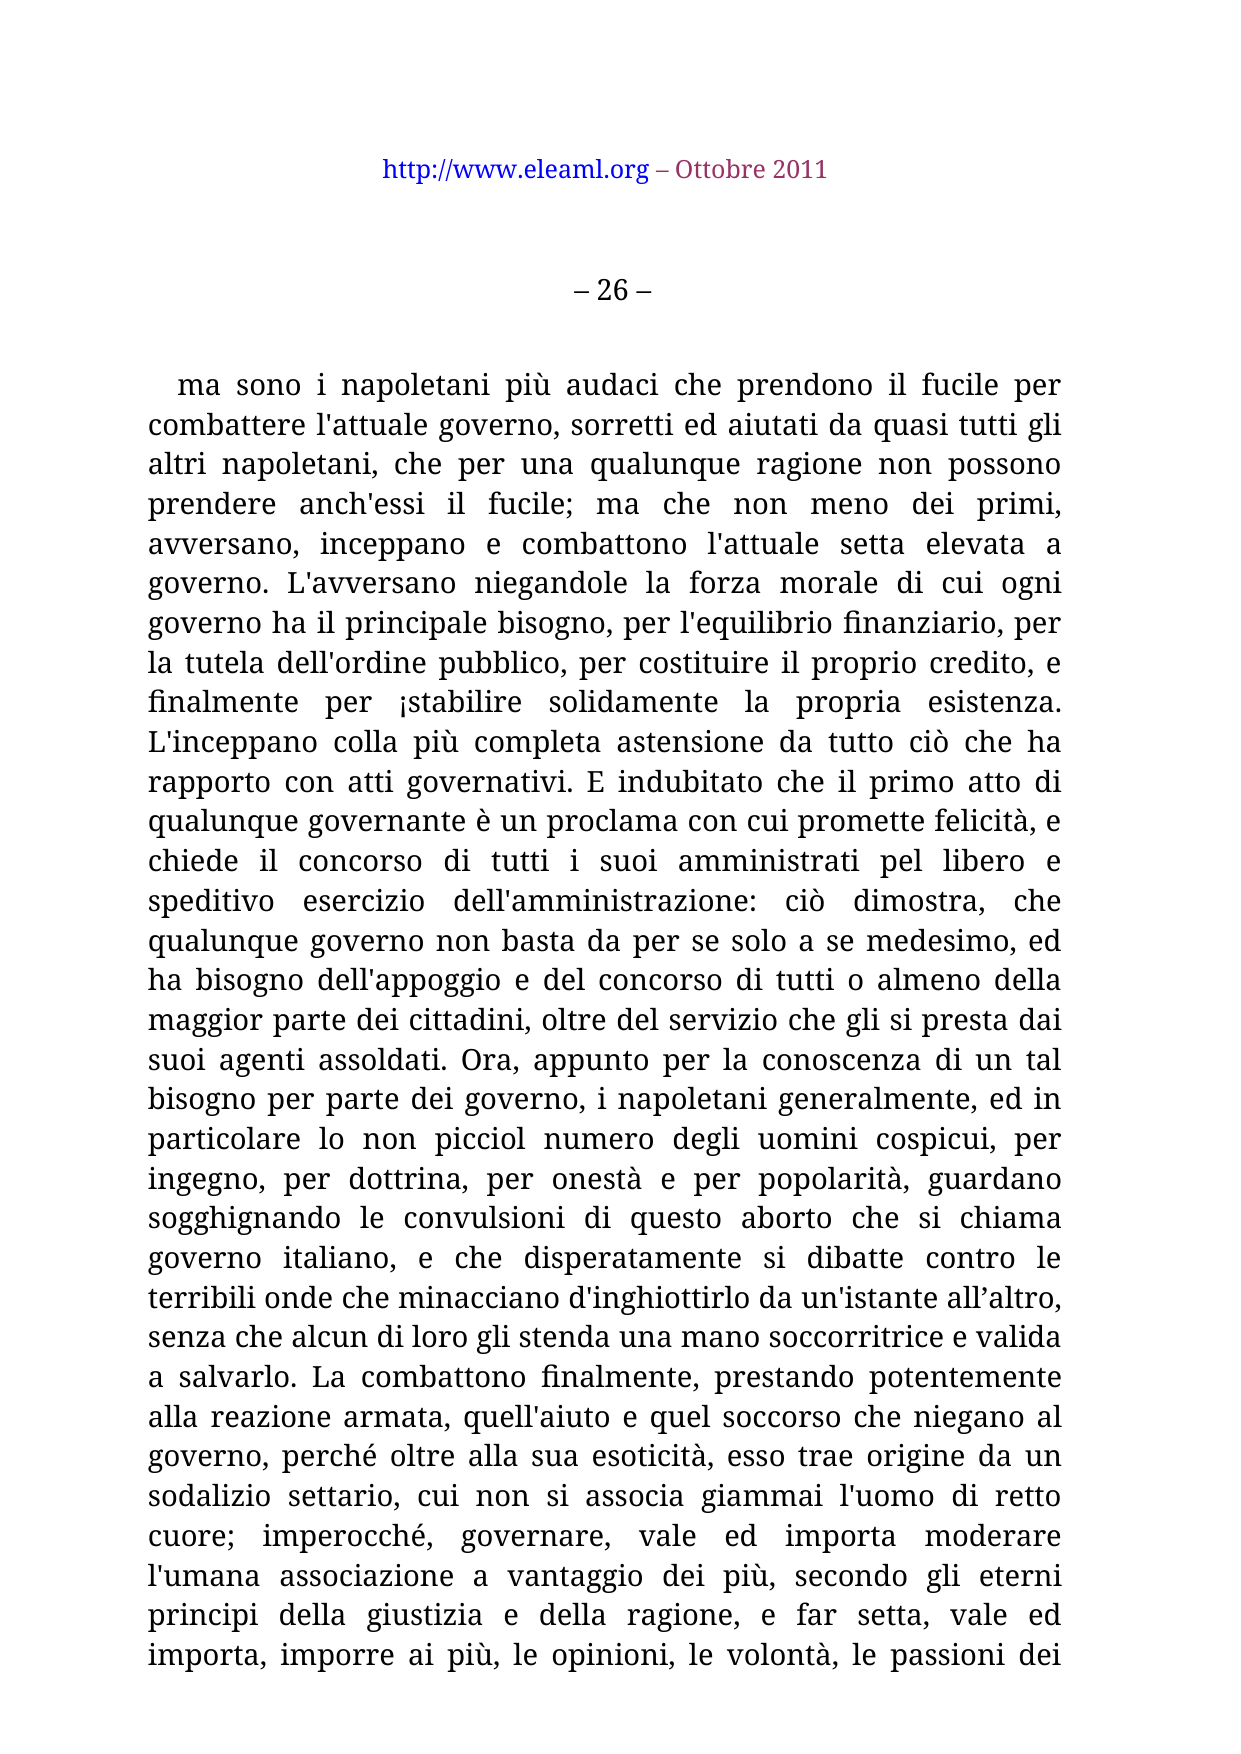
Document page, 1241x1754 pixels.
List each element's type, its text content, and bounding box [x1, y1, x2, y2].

text ma sono i napoletani più audaci che prendono il fucile per combattere l'attuale governo, sorretti ed aiutati da quasi tutti gli altri napoletani, che per una qualunque ragione non possono prendere anch'essi il fucile; ma che non meno dei primi, avversano, inceppano e combattono l'attuale setta elevata a governo. L'avversano niegandole la forza morale di cui ogni governo ha il principale bisogno, per l'equilibrio finanziario, per la tutela dell'ordine pubblico, per costituire il proprio credito, e finalmente per ¡stabilire solidamente la propria esistenza. L'inceppano colla più completa astensione da tutto ciò che ha rapporto con atti governativi. E indubitato che il primo atto di qualunque governante è un proclama con cui promette felicità, e chiede il concorso di tutti i suoi amministrati pel libero e speditivo esercizio dell'amministrazione: ciò dimostra, che qualunque governo non basta da per se solo a se medesimo, ed ha bisogno dell'appoggio e del concorso di tutti o almeno della maggior parte dei cittadini, oltre del servizio che gli si presta dai suoi agenti assoldati. Ora, appunto per la conoscenza di un tal bisogno per parte dei governo, i napoletani generalmente, ed in particolare lo non picciol numero degli uomini cospicui, per ingegno, per dottrina, per onestà e per popolarità, guardano sogghignando le convulsioni di questo aborto che si chiama governo italiano, e che disperatamente si dibatte contro le terribili onde che minacciano d'inghiottirlo da un'istante all’altro, senza che alcun di loro gli stenda una mano soccorritrice e valida a salvarlo. La combattono finalmente, prestando potentemente alla reazione armata, quell'aiuto e quel soccorso che niegano al governo, perché oltre alla sua esoticità, esso trae origine da un sodalizio settario, cui non si associa giammai l'uomo di retto cuore; imperocché, governare, vale ed importa moderare l'umana associazione a vantaggio dei più, secondo gli eterni principi della giustizia e della ragione, e far setta, vale ed importa, imporre ai più, le opinioni, le volontà, le passioni dei [148, 364, 1063, 1674]
text – 26 – [148, 269, 1063, 309]
